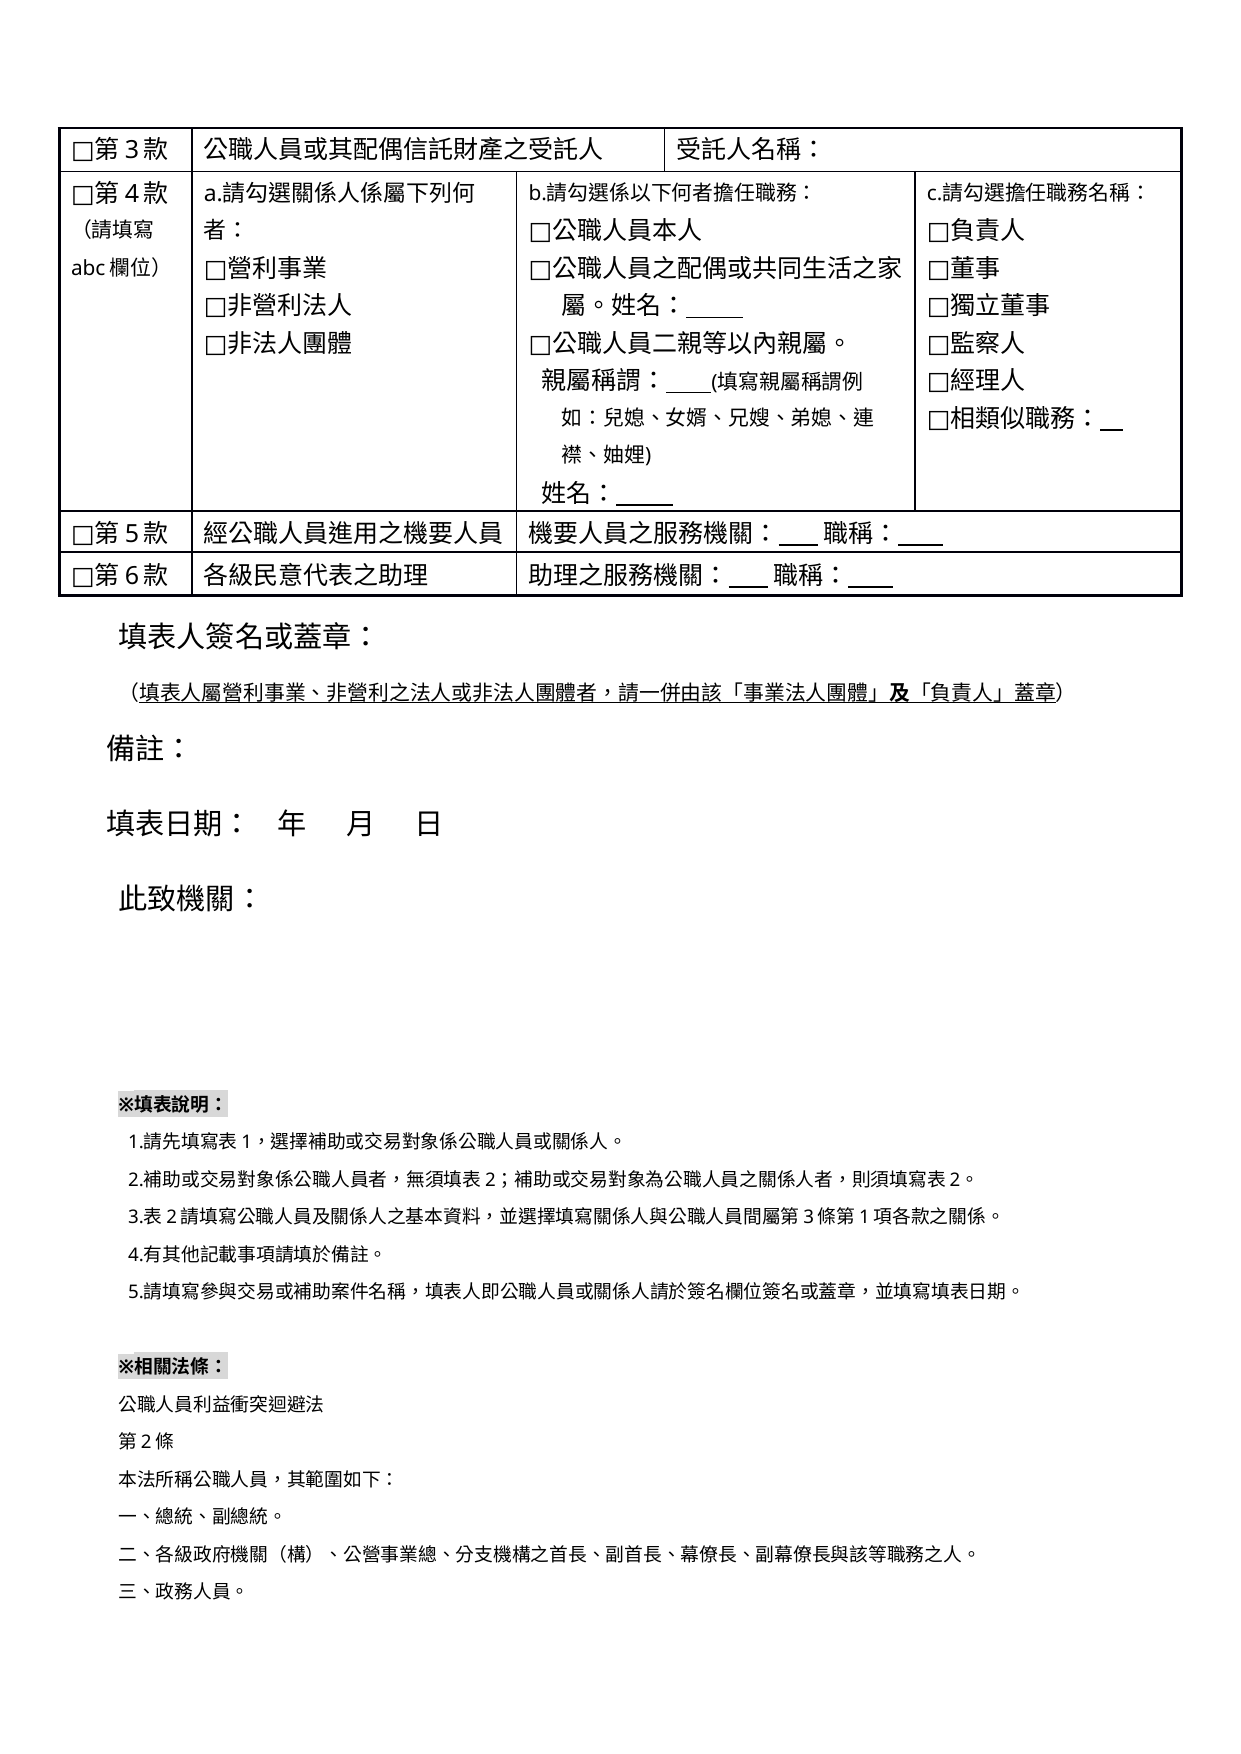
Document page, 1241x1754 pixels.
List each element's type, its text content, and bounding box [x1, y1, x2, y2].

table_cell b.請勾選係以下何者擔任職務： □公職人員本人 □公職人員之配偶或共同生活之家屬。姓名： □公職人員二親等以內親屬。 親屬稱謂： (填寫親屬稱謂例如：兒媳、女婿、兄嫂、弟媳、連襟、妯娌) 姓名： [517, 172, 914, 510]
table_cell 經公職人員進用之機要人員 [193, 512, 516, 551]
table_cell 公職人員或其配偶信託財產之受託人 [193, 129, 664, 171]
text ※填表說明： [118, 1084, 1122, 1122]
text 2.補助或交易對象係公職人員者，無須填表2；補助或交易對象為公職人員之關係人者，則須填寫表2。 [118, 1159, 1216, 1197]
text 3.表2請填寫公職人員及關係人之基本資料，並選擇填寫關係人與公職人員間屬第3條第1項各款之關係。 [118, 1197, 1216, 1234]
text 公職人員利益衝突迴避法 [118, 1384, 1122, 1422]
text 備註： [106, 709, 1122, 784]
text 4.有其他記載事項請填於備註。 [118, 1234, 1216, 1272]
text ※相關法條： [118, 1347, 1216, 1384]
text 填表人簽名或蓋章： [118, 597, 1122, 672]
text 三、政務人員。 [118, 1572, 1122, 1609]
text （填表人屬營利事業、非營利之法人或非法人團體者，請一併由該「事業法人團體」及「負責人」蓋章） [118, 672, 1122, 709]
table_cell 受託人名稱： [665, 129, 1180, 171]
text 5.請填寫參與交易或補助案件名稱，填表人即公職人員或關係人請於簽名欄位簽名或蓋章，並填寫填表日期。 [118, 1272, 1216, 1309]
text 此致機關： [118, 859, 1097, 934]
table_cell 各級民意代表之助理 [193, 553, 516, 594]
text 1.請先填寫表1，選擇補助或交易對象係公職人員或關係人。 [118, 1122, 1216, 1159]
table_cell □第3款 [61, 129, 191, 171]
table_cell c.請勾選擔任職務名稱： □負責人 □董事 □獨立董事 □監察人 □經理人 □相類似職務： [916, 172, 1180, 510]
table_cell 助理之服務機關： 職稱： [517, 553, 1180, 594]
table_cell □第4款 （請填寫abc欄位） [61, 172, 191, 510]
text 一、總統、副總統。 [118, 1497, 1122, 1534]
text 二、各級政府機關（構）、公營事業總、分支機構之首長、副首長、幕僚長、副幕僚長與該等職務之人。 [118, 1534, 1122, 1572]
table_cell a.請勾選關係人係屬下列何者： □營利事業 □非營利法人 □非法人團體 [193, 172, 516, 510]
text 本法所稱公職人員，其範圍如下： [118, 1459, 1122, 1497]
table_cell 機要人員之服務機關： 職稱： [517, 512, 1180, 551]
table_cell □第6款 [61, 553, 191, 594]
text 填表日期： 年 月 日 [106, 784, 1122, 859]
table_cell □第5款 [61, 512, 191, 551]
text 第2條 [118, 1422, 1122, 1459]
